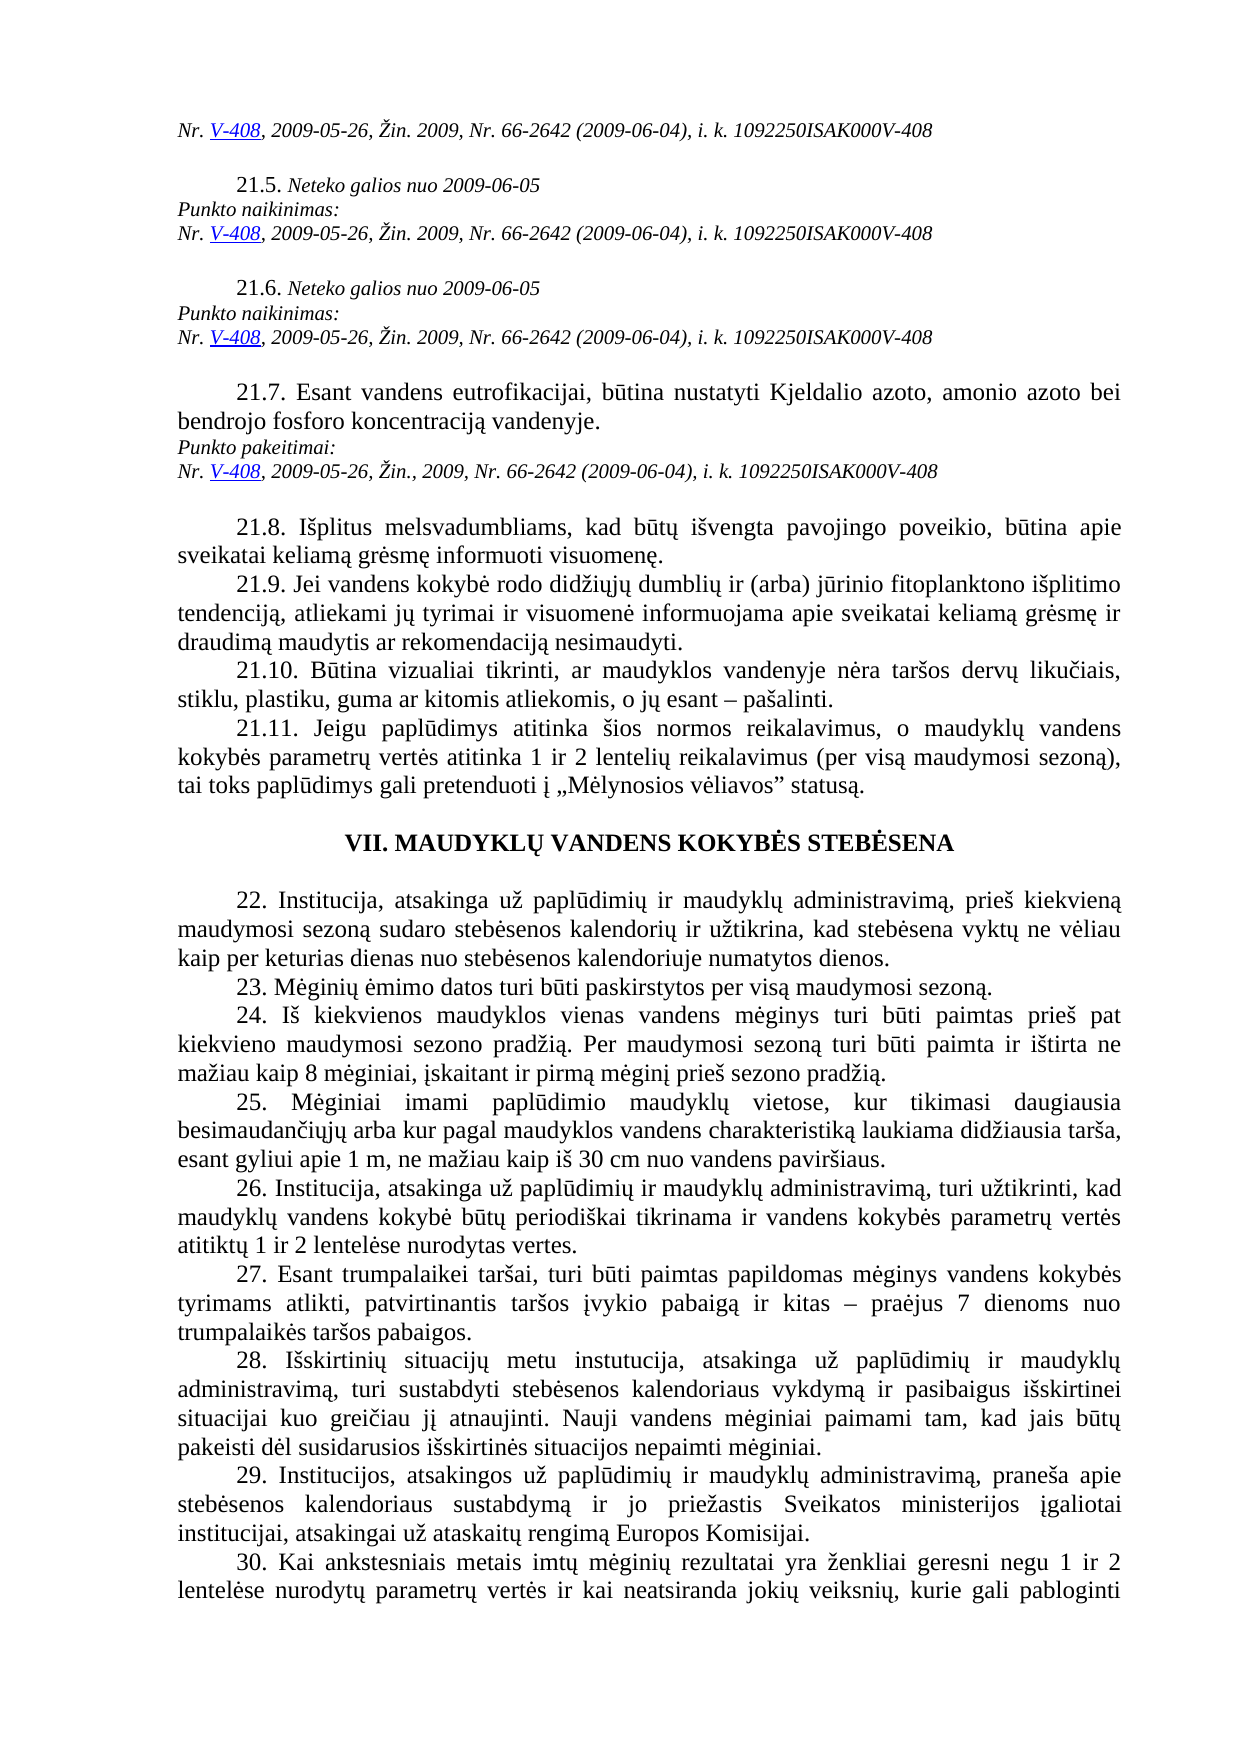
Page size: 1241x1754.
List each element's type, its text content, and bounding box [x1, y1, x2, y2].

text 26. Institucija, atsakinga už paplūdimių ir maudyklų administravimą, turi užtikrinti, kad maudyklų vandens kokybė būtų periodiškai tikrinama ir vandens kokybės parametrų vertės atitiktų 1 ir 2 lentelėse nurodytas vertes. [177, 1173, 1122, 1259]
text VII. MAUDYKLŲ VANDENS KOKYBĖS STEBĖSENA [177, 828, 1122, 857]
text Nr. V-408, 2009-05-26, Žin. 2009, Nr. 66-2642 (2009-06-04), i. k. 1092250ISAK000V-408 [177, 118, 1122, 142]
text 28. Išskirtinių situacijų metu instutucija, atsakinga už paplūdimių ir maudyklų administravimą, turi sustabdyti stebėsenos kalendoriaus vykdymą ir pasibaigus išskirtinei situacijai kuo greičiau jį atnaujinti. Nauji vandens mėginiai paimami tam, kad jais būtų pakeisti dėl susidarusios išskirtinės situacijos nepaimti mėginiai. [177, 1346, 1122, 1461]
text 24. Iš kiekvienos maudyklos vienas vandens mėginys turi būti paimtas prieš pat kiekvieno maudymosi sezono pradžią. Per maudymosi sezoną turi būti paimta ir ištirta ne mažiau kaip 8 mėginiai, įskaitant ir pirmą mėginį prieš sezono pradžią. [177, 1001, 1122, 1087]
text 30. Kai ankstesniais metais imtų mėginių rezultatai yra ženkliai geresni negu 1 ir 2 lentelėse nurodytų parametrų vertės ir kai neatsiranda jokių veiksnių, kurie gali pabloginti [177, 1547, 1122, 1604]
text 29. Institucijos, atsakingos už paplūdimių ir maudyklų administravimą, praneša apie stebėsenos kalendoriaus sustabdymą ir jo priežastis Sveikatos ministerijos įgaliotai institucijai, atsakingai už ataskaitų rengimą Europos Komisijai. [177, 1461, 1122, 1547]
text 21.9. Jei vandens kokybė rodo didžiųjų dumblių ir (arba) jūrinio fitoplanktono išplitimo tendenciją, atliekami jų tyrimai ir visuomenė informuojama apie sveikatai keliamą grėsmę ir draudimą maudytis ar rekomendaciją nesimaudyti. [177, 569, 1122, 656]
text 25. Mėginiai imami paplūdimio maudyklų vietose, kur tikimasi daugiausia besimaudančiųjų arba kur pagal maudyklos vandens charakteristiką laukiama didžiausia tarša, esant gyliui apie 1 m, ne mažiau kaip iš 30 cm nuo vandens paviršiaus. [177, 1087, 1122, 1173]
text 21.8. Išplitus melsvadumbliams, kad būtų išvengta pavojingo poveikio, būtina apie sveikatai keliamą grėsmę informuoti visuomenę. [177, 512, 1122, 569]
text 21.11. Jeigu paplūdimys atitinka šios normos reikalavimus, o maudyklų vandens kokybės parametrų vertės atitinka 1 ir 2 lentelių reikalavimus (per visą maudymosi sezoną), tai toks paplūdimys gali pretenduoti į „Mėlynosios vėliavos” statusą. [177, 713, 1122, 799]
text Nr. V-408, 2009-05-26, Žin. 2009, Nr. 66-2642 (2009-06-04), i. k. 1092250ISAK000V-408 [177, 324, 1122, 349]
text Punkto pakeitimai: [177, 435, 1122, 459]
text 23. Mėginių ėmimo datos turi būti paskirstytos per visą maudymosi sezoną. [177, 972, 1122, 1001]
text 21.7. Esant vandens eutrofikacijai, būtina nustatyti Kjeldalio azoto, amonio azoto bei bendrojo fosforo koncentraciją vandenyje. [177, 377, 1122, 435]
text Punkto naikinimas: [177, 197, 1122, 221]
text 21.5. Neteko galios nuo 2009-06-05 [177, 171, 1122, 197]
text 21.6. Neteko galios nuo 2009-06-05 [177, 274, 1122, 301]
text 22. Institucija, atsakinga už paplūdimių ir maudyklų administravimą, prieš kiekvieną maudymosi sezoną sudaro stebėsenos kalendorių ir užtikrina, kad stebėsena vyktų ne vėliau kaip per keturias dienas nuo stebėsenos kalendoriuje numatytos dienos. [177, 886, 1122, 972]
text 27. Esant trumpalaikei taršai, turi būti paimtas papildomas mėginys vandens kokybės tyrimams atlikti, patvirtinantis taršos įvykio pabaigą ir kitas – praėjus 7 dienoms nuo trumpalaikės taršos pabaigos. [177, 1259, 1122, 1346]
text Punkto naikinimas: [177, 301, 1122, 324]
text Nr. V-408, 2009-05-26, Žin., 2009, Nr. 66-2642 (2009-06-04), i. k. 1092250ISAK000V-408 [177, 459, 1122, 483]
text Nr. V-408, 2009-05-26, Žin. 2009, Nr. 66-2642 (2009-06-04), i. k. 1092250ISAK000V-408 [177, 221, 1122, 245]
text 21.10. Būtina vizualiai tikrinti, ar maudyklos vandenyje nėra taršos dervų likučiais, stiklu, plastiku, guma ar kitomis atliekomis, o jų esant – pašalinti. [177, 656, 1122, 713]
